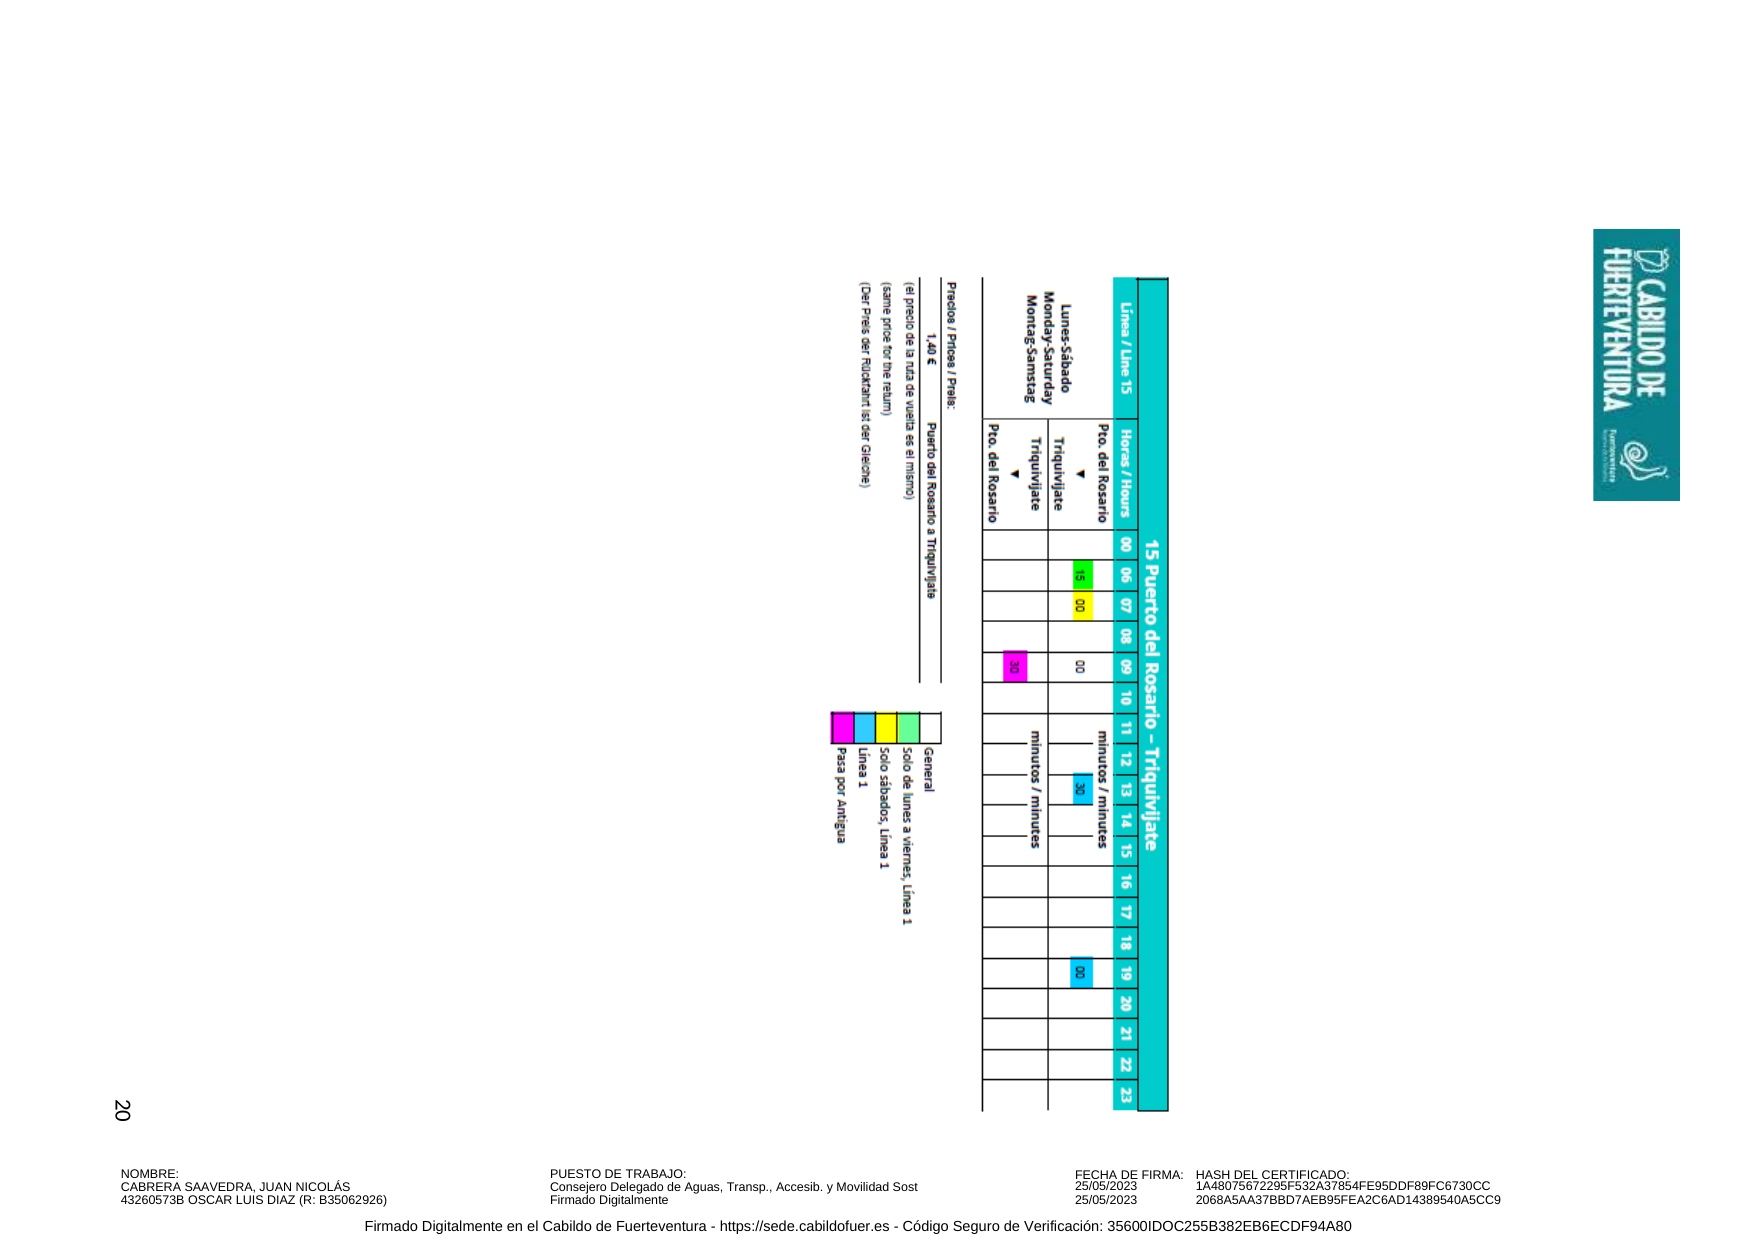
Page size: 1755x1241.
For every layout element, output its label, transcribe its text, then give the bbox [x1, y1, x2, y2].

text 20 [110, 1099, 136, 1124]
